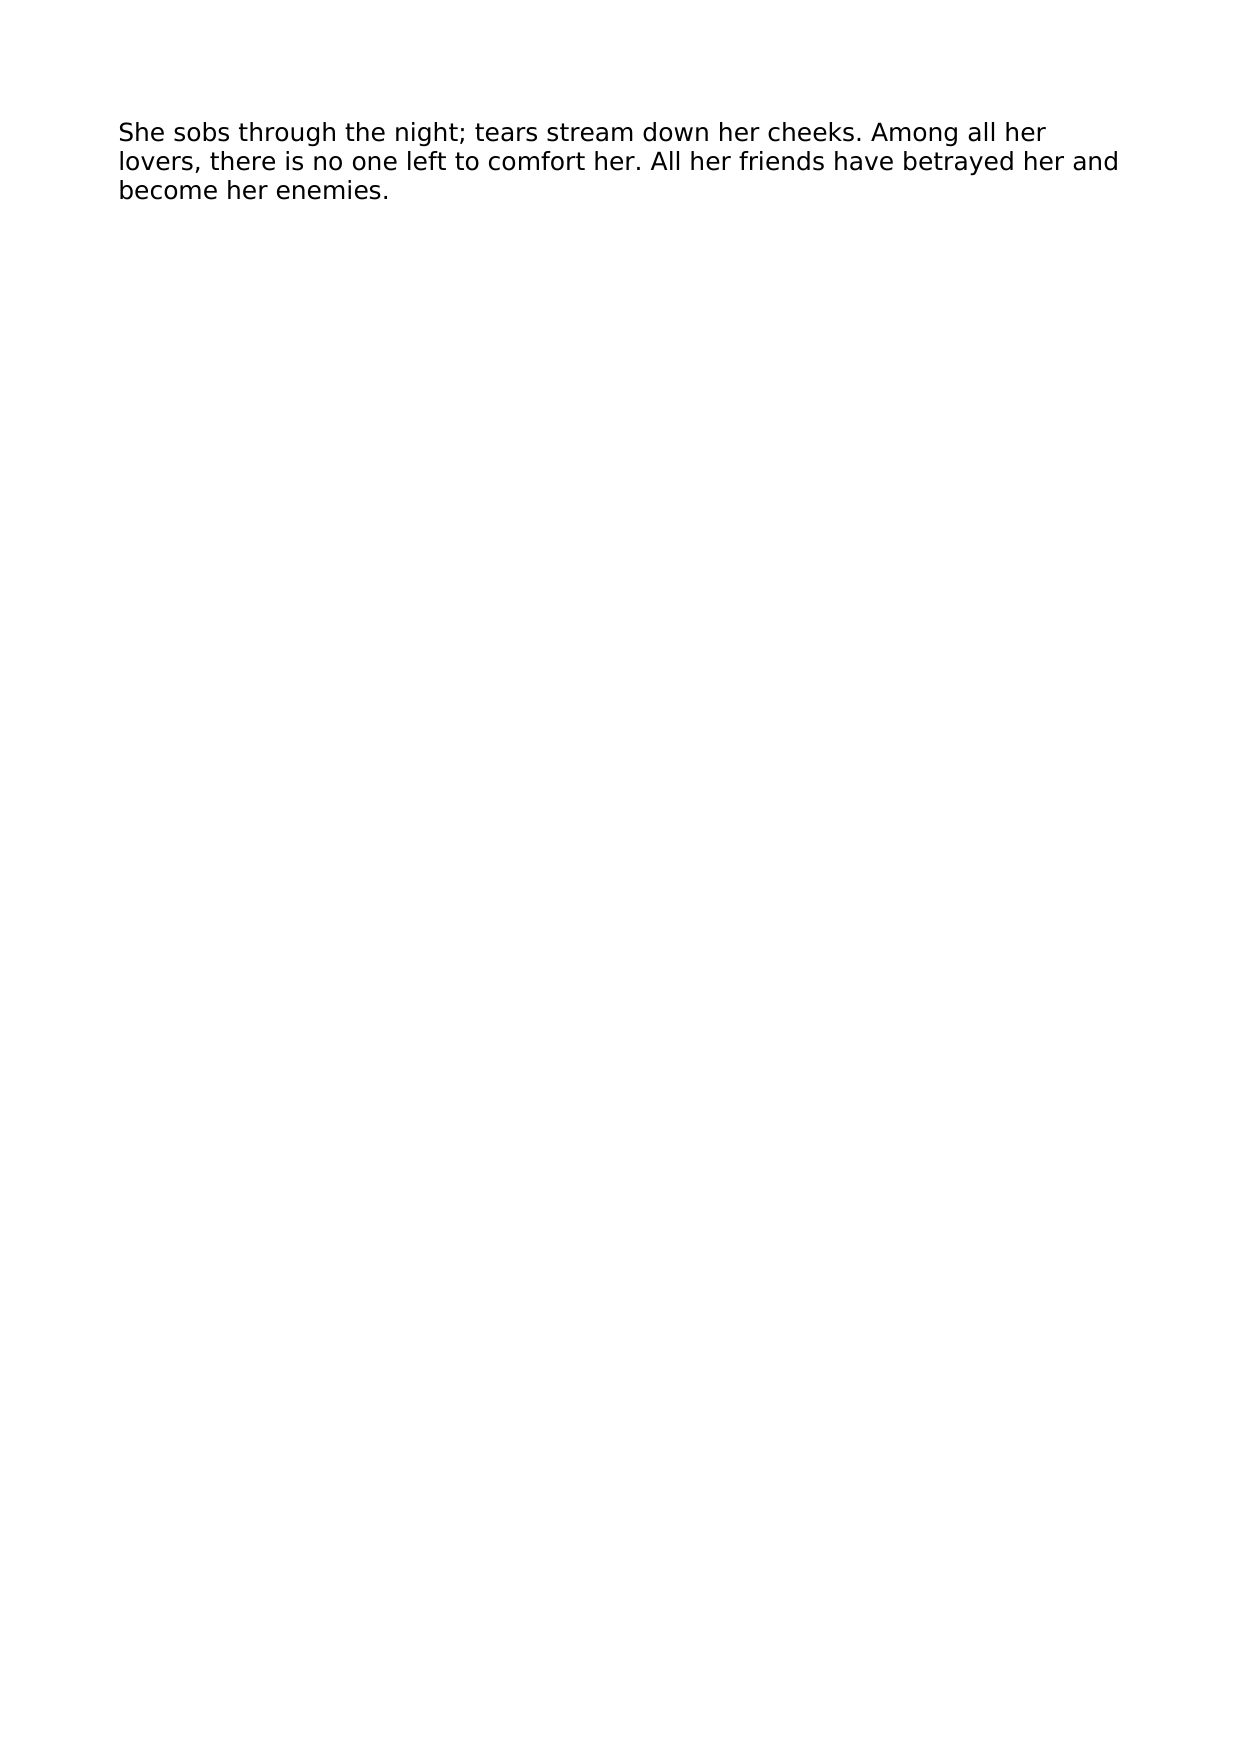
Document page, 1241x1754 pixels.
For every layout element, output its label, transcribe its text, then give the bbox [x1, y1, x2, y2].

text She sobs through the night; tears stream down her cheeks. Among all her lovers, there is no one left to comfort her. All her friends have betrayed her and become her enemies. [118, 118, 1122, 206]
